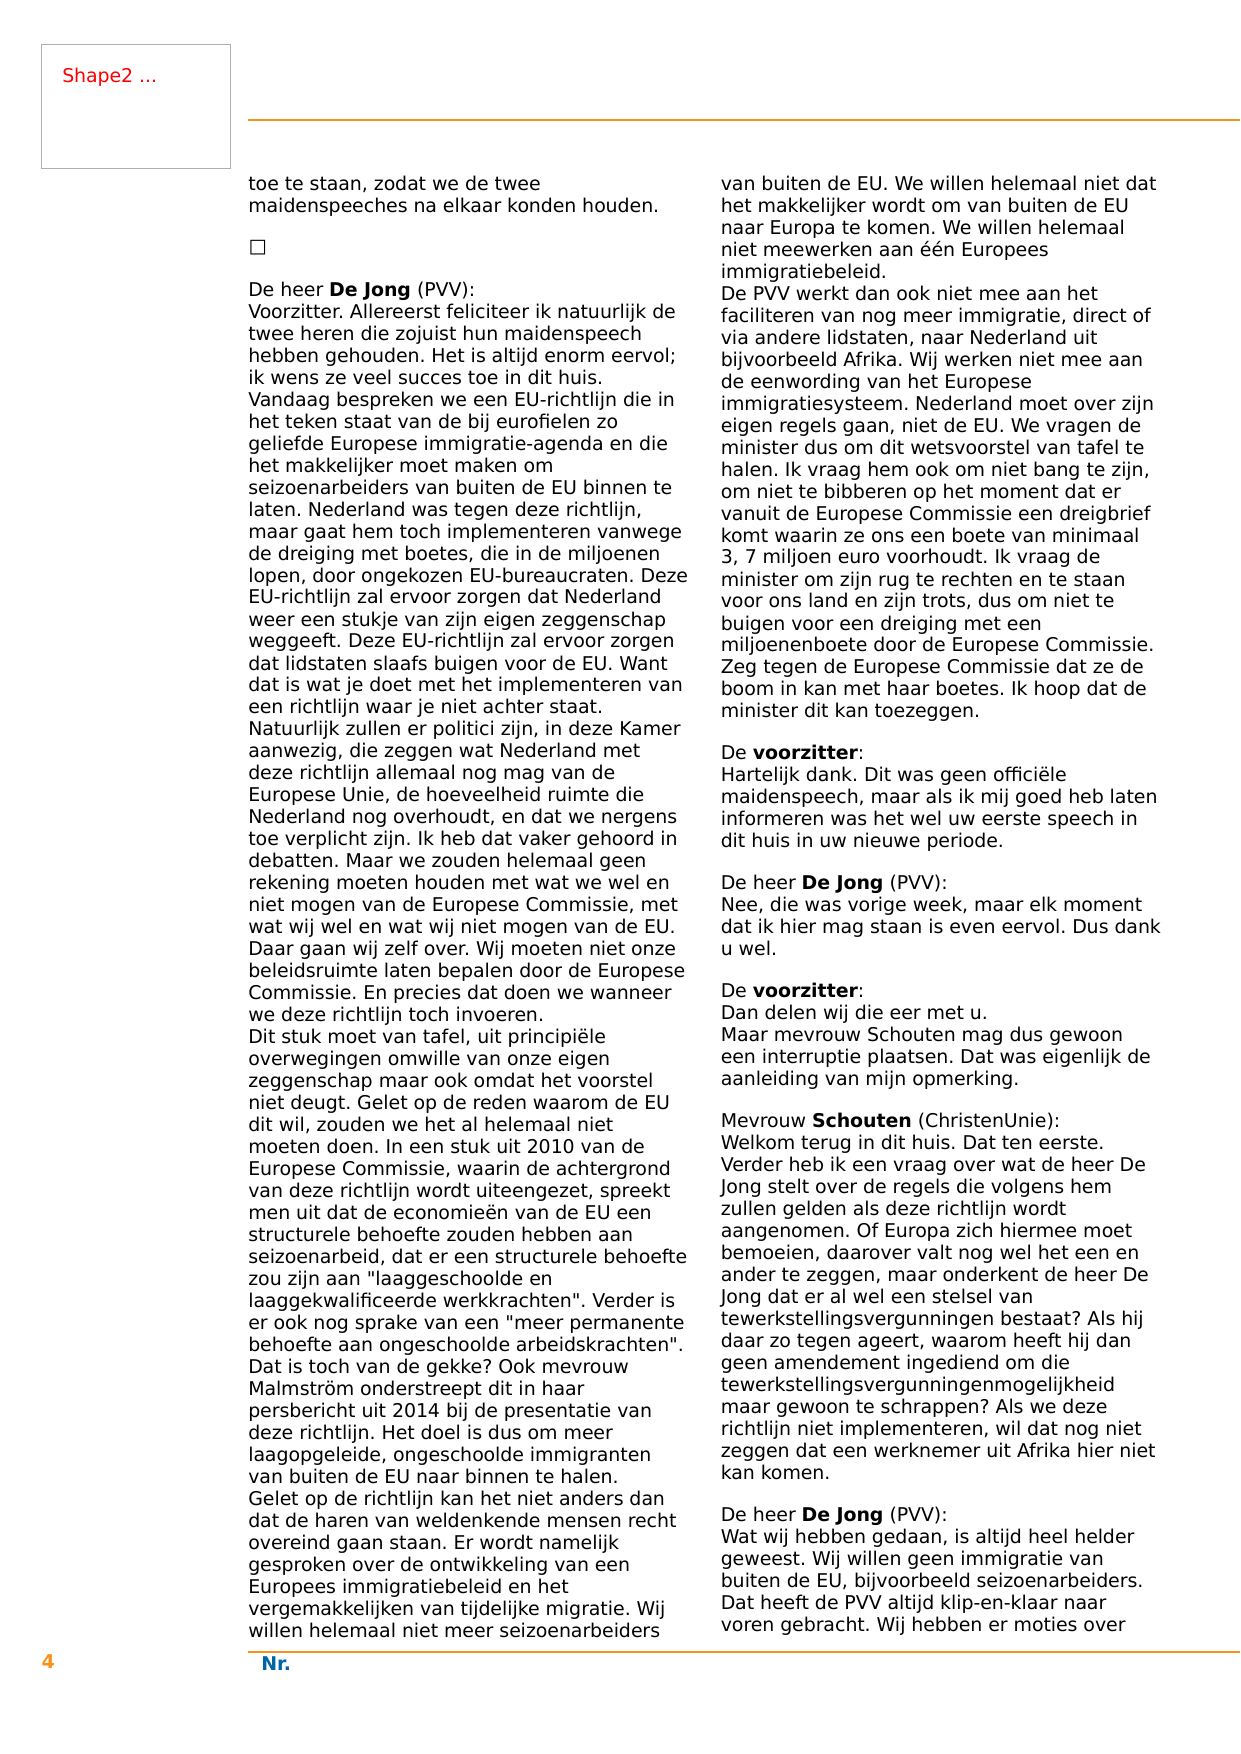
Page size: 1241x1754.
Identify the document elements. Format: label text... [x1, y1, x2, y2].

text Hartelijk dank. Dit was geen officiële maidenspeech, maar als ik mij goed heb laten informeren was het wel uw eerste speech in dit huis in uw nieuwe periode. [721, 764, 1163, 852]
text De heer De Jong (PVV): [248, 279, 691, 301]
text Welkom terug in dit huis. Dat ten eerste. Verder heb ik een vraag over wat de heer De Jong stelt over de regels die volgens hem zullen gelden als deze richtlijn wordt aangenomen. Of Europa zich hiermee moet bemoeien, daarover valt nog wel het een en ander te zeggen, maar onderkent de heer De Jong dat er al wel een stelsel van tewerkstellingsvergunningen bestaat? Als hij daar zo tegen ageert, waarom heeft hij dan geen amendement ingediend om die tewerkstellingsvergunningenmogelijkheid maar gewoon te schrappen? Als we deze richtlijn niet implementeren, wil dat nog niet zeggen dat een werknemer uit Afrika hier niet kan komen. [721, 1132, 1163, 1484]
text ⬜ [248, 237, 691, 259]
text Nee, die was vorige week, maar elk moment dat ik hier mag staan is even eervol. Dus dank u wel. [721, 894, 1163, 960]
text De PVV werkt dan ook niet mee aan het faciliteren van nog meer immigratie, direct of via andere lidstaten, naar Nederland uit bijvoorbeeld Afrika. Wij werken niet mee aan de eenwording van het Europese immigratiesysteem. Nederland moet over zijn eigen regels gaan, niet de EU. We vragen de minister dus om dit wetsvoorstel van tafel te halen. Ik vraag hem ook om niet bang te zijn, om niet te bibberen op het moment dat er vanuit de Europese Commissie een dreigbrief komt waarin ze ons een boete van minimaal 3, 7 miljoen euro voorhoudt. Ik vraag de minister om zijn rug te rechten en te staan voor ons land en zijn trots, dus om niet te buigen voor een dreiging met een miljoenenboete door de Europese Commissie. Zeg tegen de Europese Commissie dat ze de boom in kan met haar boetes. Ik hoop dat de minister dit kan toezeggen. [721, 283, 1163, 722]
text De heer De Jong (PVV): [721, 872, 1163, 894]
text Maar mevrouw Schouten mag dus gewoon een interruptie plaatsen. Dat was eigenlijk de aanleiding van mijn opmerking. [721, 1024, 1163, 1090]
text van buiten de EU. We willen helemaal niet dat het makkelijker wordt om van buiten de EU naar Europa te komen. We willen helemaal niet meewerken aan één Europees immigratiebeleid. [721, 173, 1163, 283]
text Gelet op de richtlijn kan het niet anders dan dat de haren van weldenkende mensen recht overeind gaan staan. Er wordt namelijk gesproken over de ontwikkeling van een Europees immigratiebeleid en het vergemakkelijken van tijdelijke migratie. Wij willen helemaal niet meer seizoenarbeiders [248, 1488, 691, 1641]
text Dit stuk moet van tafel, uit principiële overwegingen omwille van onze eigen zeggenschap maar ook omdat het voorstel niet deugt. Gelet op de reden waarom de EU dit wil, zouden we het al helemaal niet moeten doen. In een stuk uit 2010 van de Europese Commissie, waarin de achtergrond van deze richtlijn wordt uiteengezet, spreekt men uit dat de economieën van de EU een structurele behoefte zouden hebben aan seizoenarbeid, dat er een structurele behoefte zou zijn aan "laaggeschoolde en laaggekwalificeerde werkkrachten". Verder is er ook nog sprake van een "meer permanente behoefte aan ongeschoolde arbeidskrachten". Dat is toch van de gekke? Ook mevrouw Malmström onderstreept dit in haar persbericht uit 2014 bij de presentatie van deze richtlijn. Het doel is dus om meer laagopgeleide, ongeschoolde immigranten van buiten de EU naar binnen te halen. [248, 1026, 691, 1488]
text Vandaag bespreken we een EU-richtlijn die in het teken staat van de bij eurofielen zo geliefde Europese immigratie-agenda en die het makkelijker moet maken om seizoenarbeiders van buiten de EU binnen te laten. Nederland was tegen deze richtlijn, maar gaat hem toch implementeren vanwege de dreiging met boetes, die in de miljoenen lopen, door ongekozen EU-bureaucraten. Deze EU-richtlijn zal ervoor zorgen dat Nederland weer een stukje van zijn eigen zeggenschap weggeeft. Deze EU-richtlijn zal ervoor zorgen dat lidstaten slaafs buigen voor de EU. Want dat is wat je doet met het implementeren van een richtlijn waar je niet achter staat. [248, 389, 691, 718]
text De voorzitter: [721, 980, 1163, 1002]
text Natuurlijk zullen er politici zijn, in deze Kamer aanwezig, die zeggen wat Nederland met deze richtlijn allemaal nog mag van de Europese Unie, de hoeveelheid ruimte die Nederland nog overhoudt, en dat we nergens toe verplicht zijn. Ik heb dat vaker gehoord in debatten. Maar we zouden helemaal geen rekening moeten houden met wat we wel en niet mogen van de Europese Commissie, met wat wij wel en wat wij niet mogen van de EU. Daar gaan wij zelf over. Wij moeten niet onze beleidsruimte laten bepalen door de Europese Commissie. En precies dat doen we wanneer we deze richtlijn toch invoeren. [248, 718, 691, 1026]
text Wat wij hebben gedaan, is altijd heel helder geweest. Wij willen geen immigratie van buiten de EU, bijvoorbeeld seizoenarbeiders. Dat heeft de PVV altijd klip-en-klaar naar voren gebracht. Wij hebben er moties over [721, 1526, 1163, 1636]
text Voorzitter. Allereerst feliciteer ik natuurlijk de twee heren die zojuist hun maidenspeech hebben gehouden. Het is altijd enorm eervol; ik wens ze veel succes toe in dit huis. [248, 301, 691, 389]
text Dan delen wij die eer met u. [721, 1002, 1163, 1024]
text De voorzitter: [721, 742, 1163, 764]
text De heer De Jong (PVV): [721, 1504, 1163, 1526]
text Mevrouw Schouten (ChristenUnie): [721, 1110, 1163, 1132]
text toe te staan, zodat we de twee maidenspeeches na elkaar konden houden. [248, 173, 691, 217]
